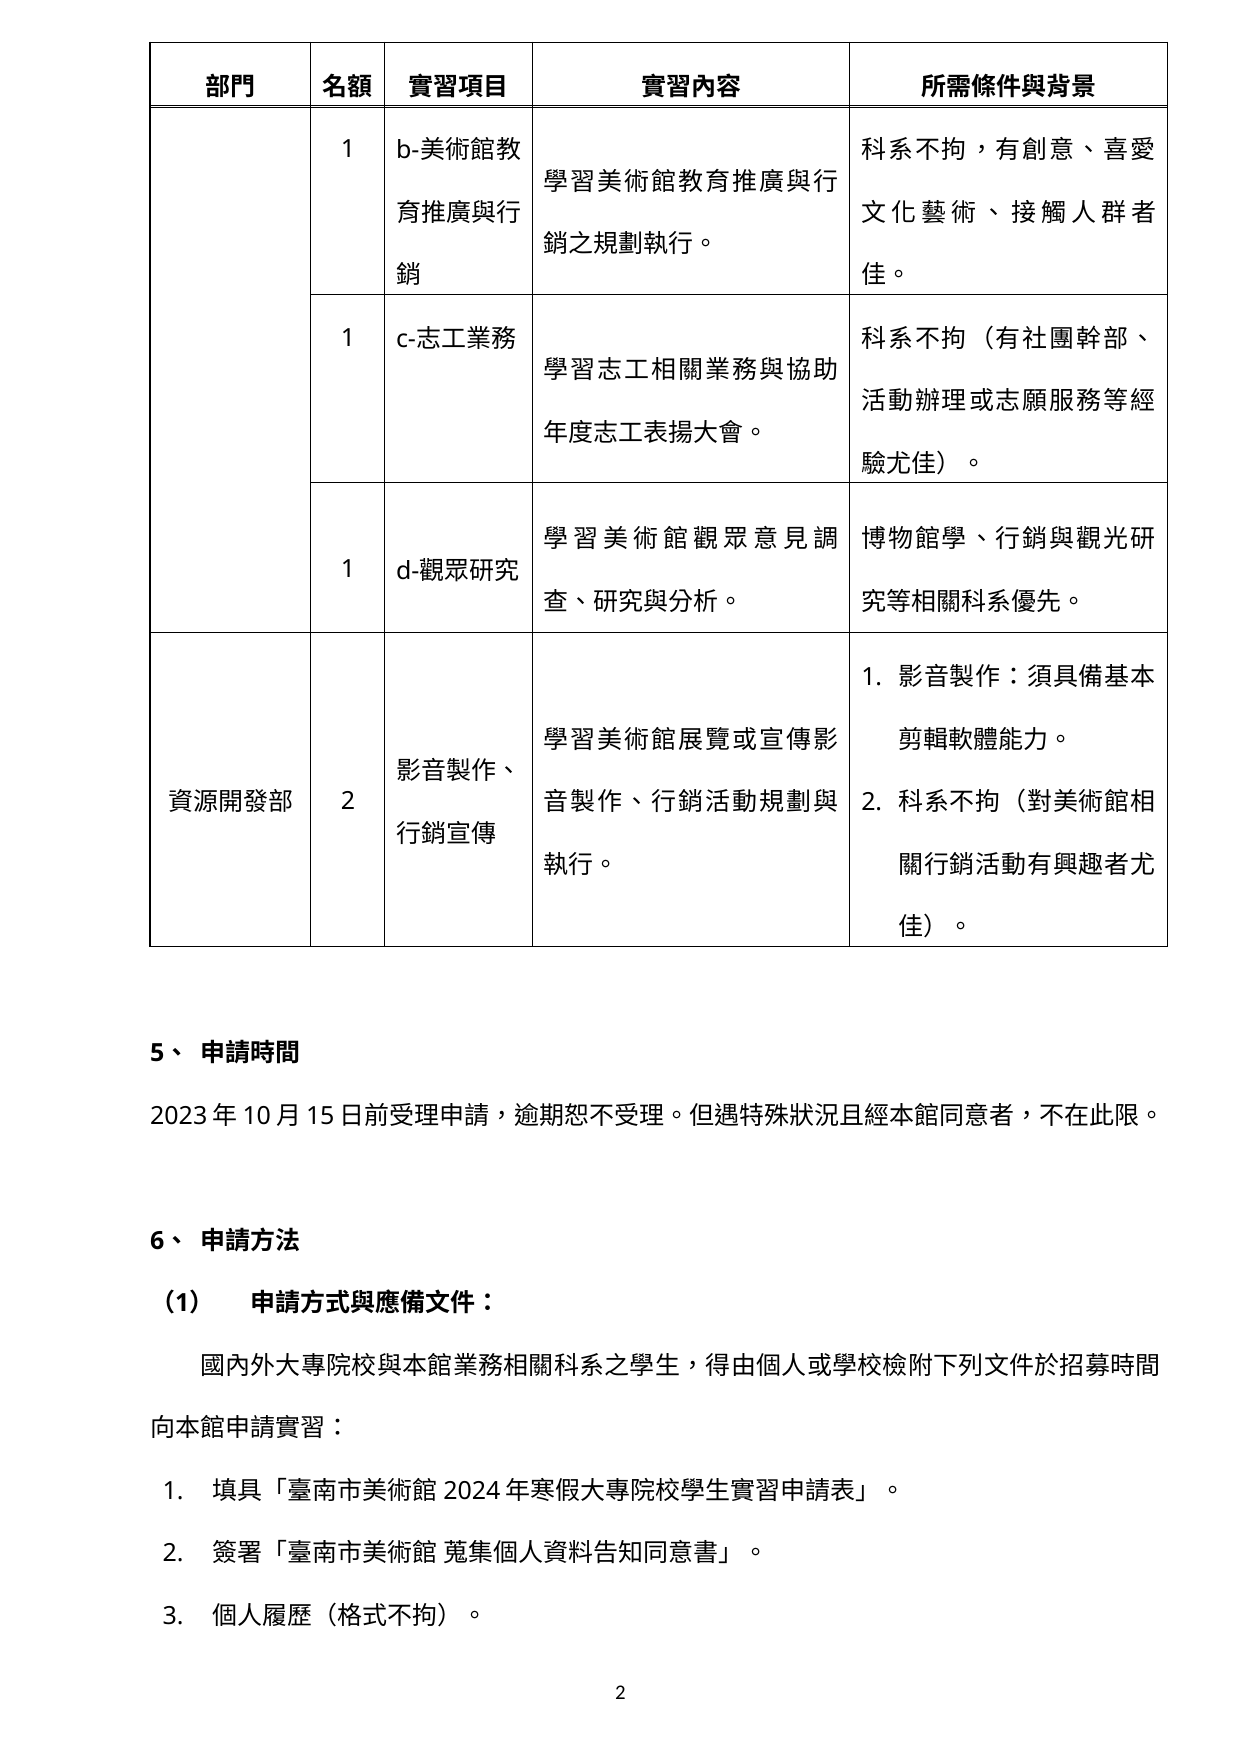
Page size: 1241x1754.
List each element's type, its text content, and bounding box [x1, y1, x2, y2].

list 申請方法 [150, 1197, 1165, 1259]
table_cell 科系不拘，有創意、喜愛文化藝術、接觸人群者佳。 [850, 108, 1167, 294]
list 填具「臺南市美術館 2024年寒假大專院校學生實習申請表」。 [162, 1447, 1165, 1509]
table_header 實習內容 [533, 43, 849, 105]
table_cell 2 [311, 633, 384, 946]
table_cell 1 [311, 483, 384, 632]
table_cell c-志工業務 [385, 295, 532, 482]
table_cell 博物館學、行銷與觀光研究等相關科系優先。 [850, 483, 1167, 632]
table_cell 1 [311, 108, 384, 294]
table_cell 學習美術館展覽或宣傳影音製作、行銷活動規劃與執行。 [533, 633, 849, 946]
text 2023年10月15日前受理申請，逾期恕不受理。但遇特殊狀況且經本館同意者，不在此限。 [150, 1072, 1165, 1134]
list 申請方式與應備文件： [150, 1259, 1165, 1322]
table_cell 影音製作、行銷宣傳 [385, 633, 532, 946]
table_header 部門 [151, 43, 310, 105]
table_cell d-觀眾研究 [385, 483, 532, 632]
table_cell 影音製作：須具備基本剪輯軟體能力。 科系不拘（對美術館相關行銷活動有興趣者尤佳）。 [850, 633, 1167, 946]
table_cell 1 [311, 295, 384, 482]
list 簽署「臺南市美術館 蒐集個人資料告知同意書」。 [162, 1509, 1165, 1572]
table_header 名額 [311, 43, 384, 105]
table_header 實習項目 [385, 43, 532, 105]
table_cell 學習美術館觀眾意見調查、研究與分析。 [533, 483, 849, 632]
table_cell [151, 108, 310, 632]
list 申請時間 [150, 1009, 1165, 1072]
table_cell 資源開發部 [151, 633, 310, 946]
table_cell b-美術館教育推廣與行銷 [385, 108, 532, 294]
table_cell 科系不拘（有社團幹部、活動辦理或志願服務等經驗尤佳）。 [850, 295, 1167, 482]
table_cell 學習志工相關業務與協助年度志工表揚大會。 [533, 295, 849, 482]
table_header 所需條件與背景 [850, 43, 1167, 105]
list 個人履歷（格式不拘）。 [162, 1572, 1165, 1634]
table_cell 學習美術館教育推廣與行銷之規劃執行。 [533, 108, 849, 294]
text 國內外大專院校與本館業務相關科系之學生，得由個人或學校檢附下列文件於招募時間向本館申請實習： [150, 1322, 1165, 1447]
